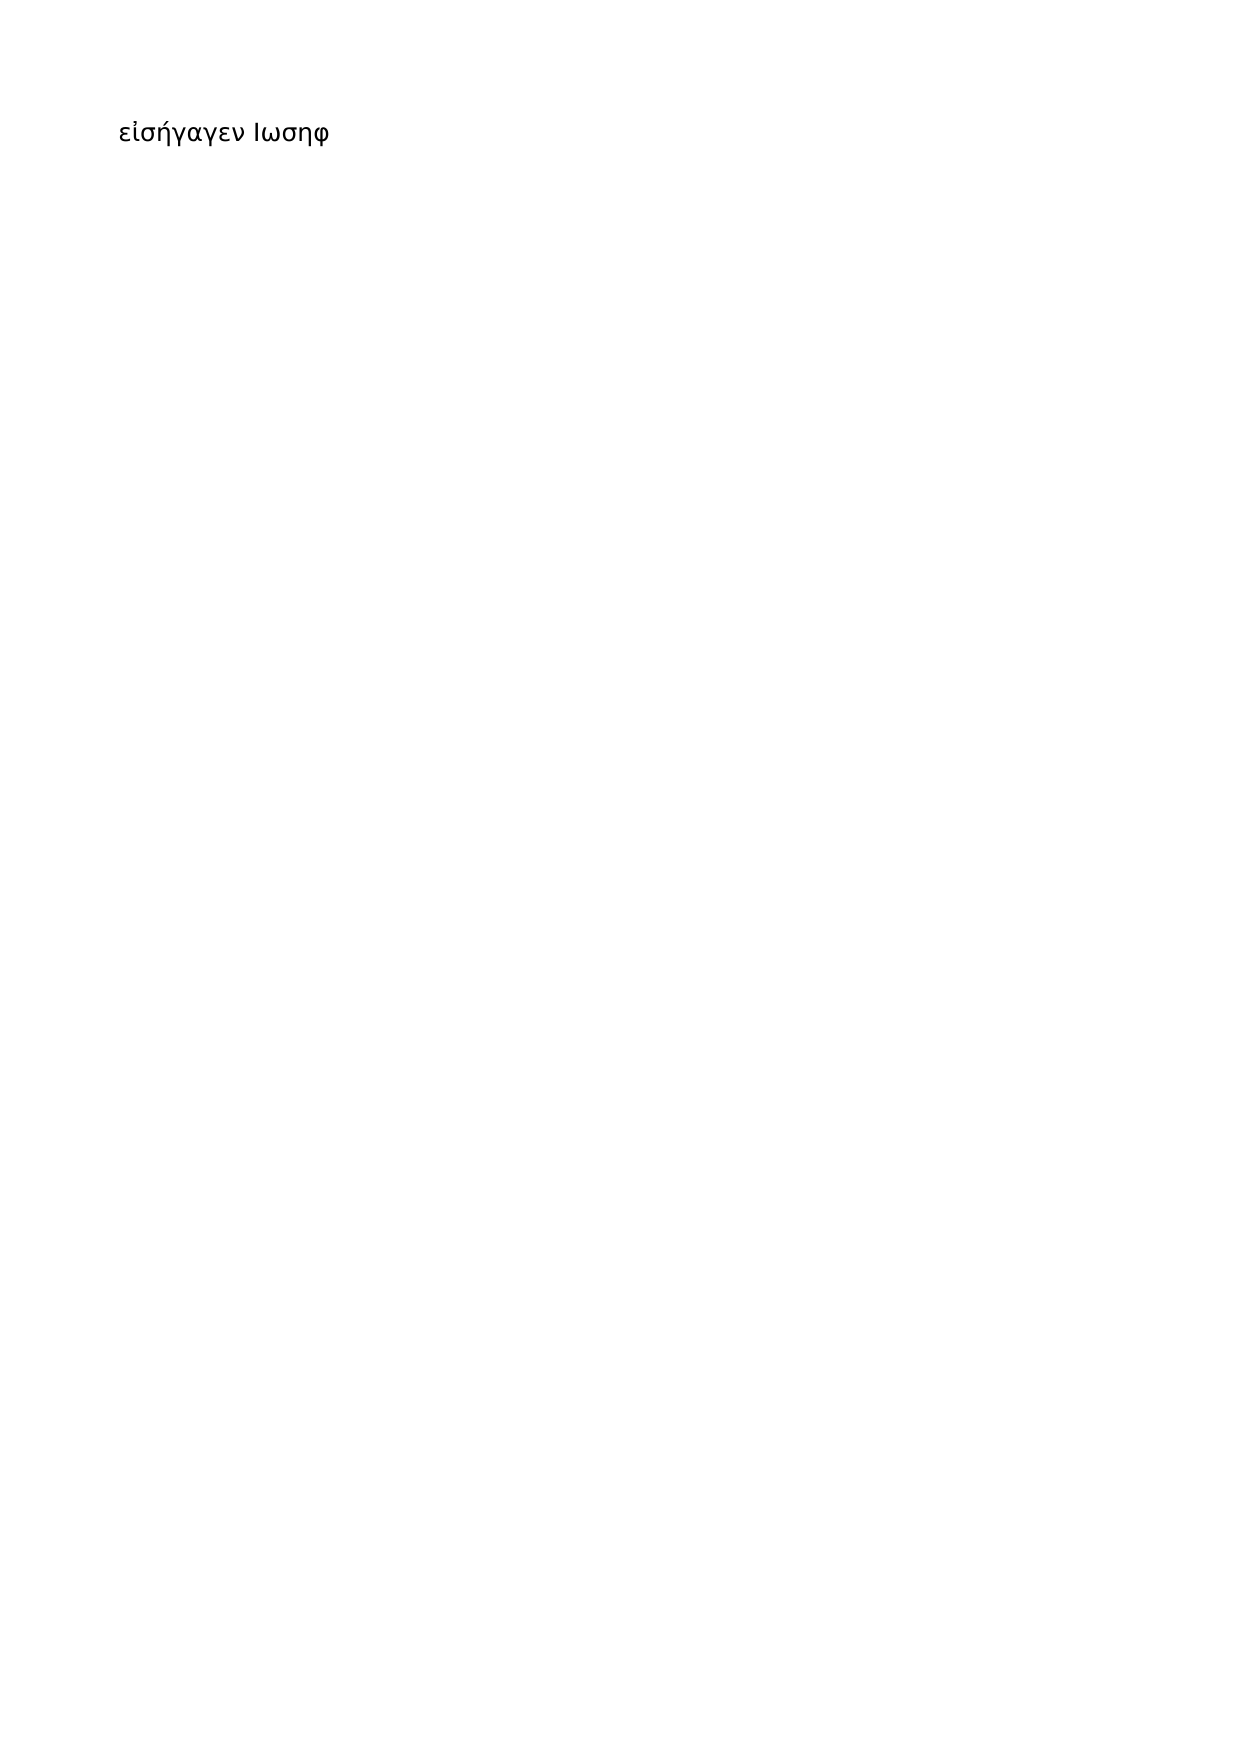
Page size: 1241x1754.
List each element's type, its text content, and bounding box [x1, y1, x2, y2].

text εἰσήγαγεν Ιωσηφ [118, 118, 1122, 147]
